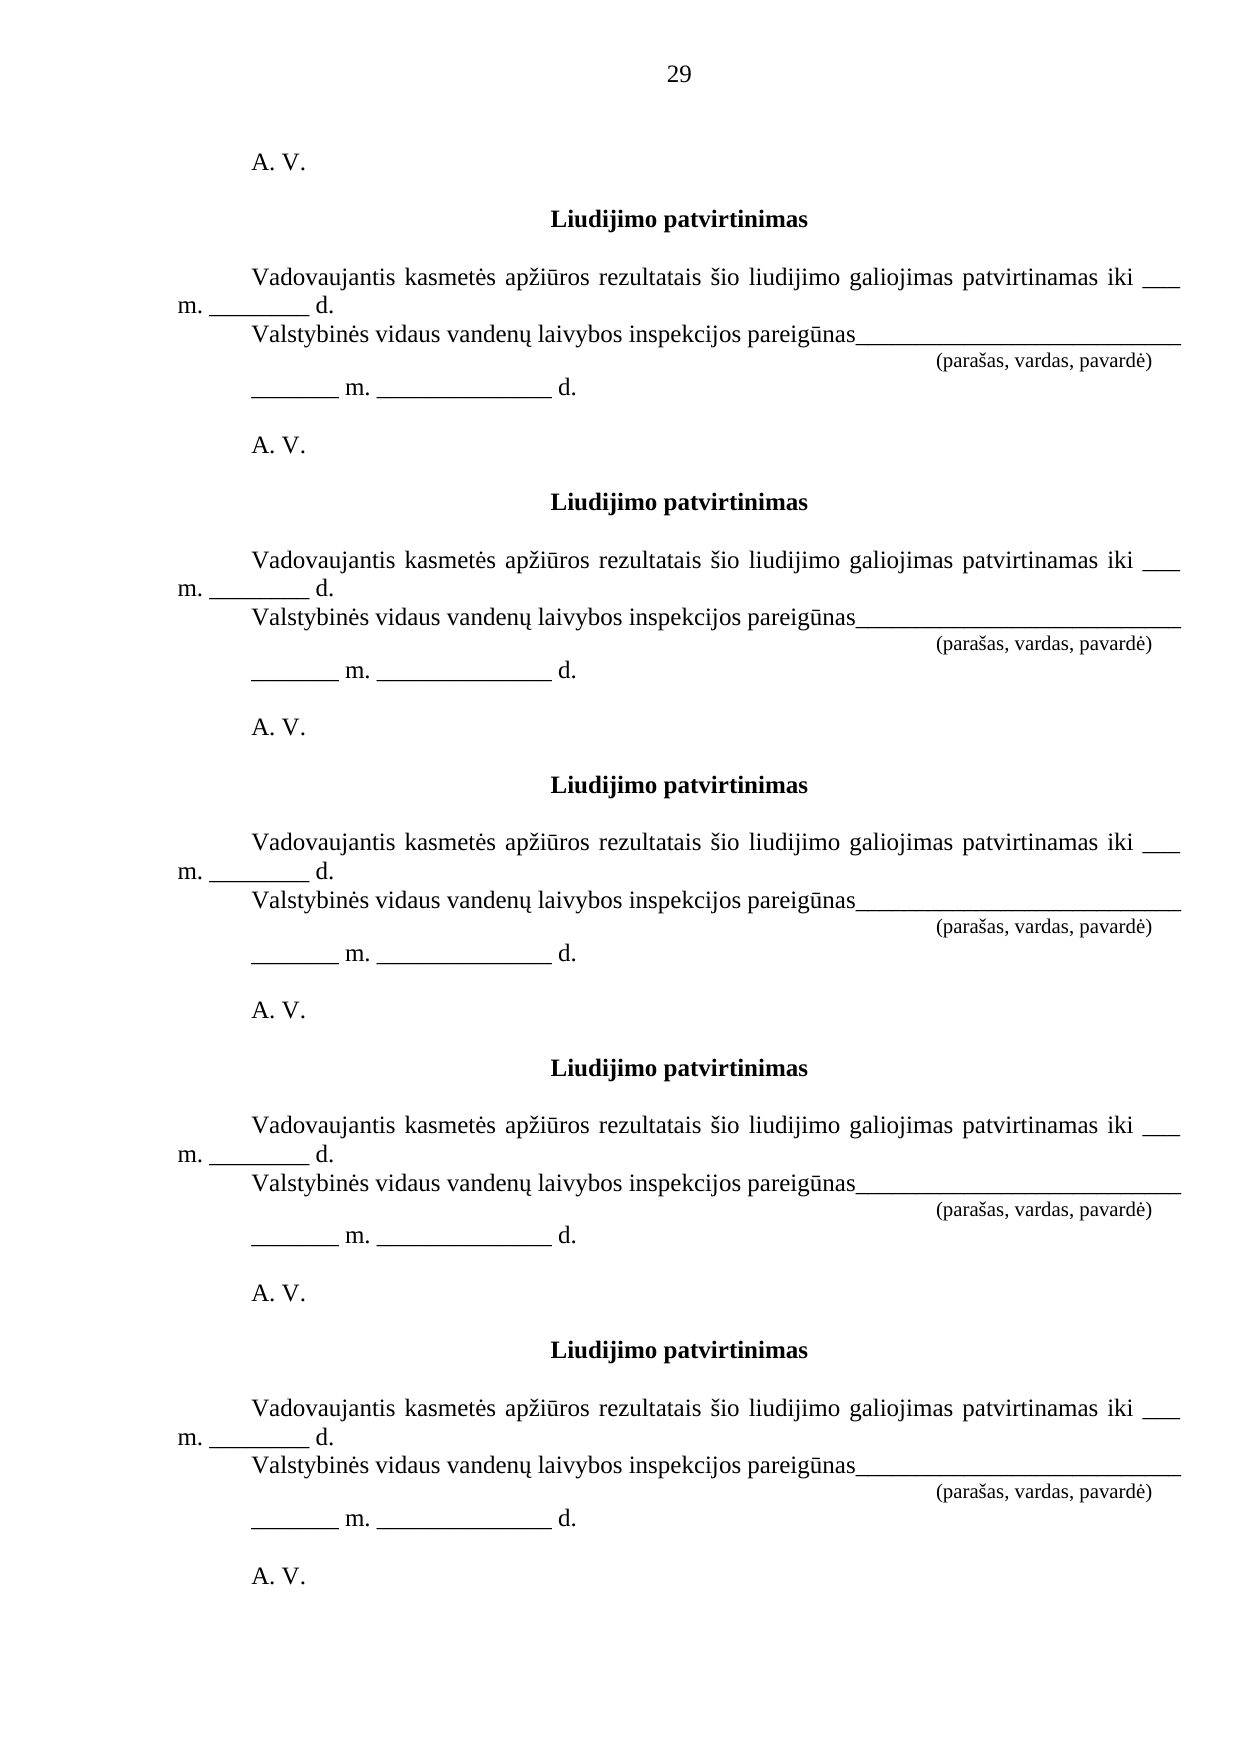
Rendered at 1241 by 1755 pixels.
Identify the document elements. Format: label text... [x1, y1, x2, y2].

text Vadovaujantis kasmetės apžiūros rezultatais šio liudijimo galiojimas patvirtinamas iki ___ m. ________ d. [177, 545, 1181, 602]
text (parašas, vardas, pavardė) [177, 348, 1181, 372]
text Liudijimo patvirtinimas [177, 1336, 1181, 1364]
text _______ m. ______________ d. [177, 1221, 1181, 1249]
text Vadovaujantis kasmetės apžiūros rezultatais šio liudijimo galiojimas patvirtinamas iki ___ m. ________ d. [177, 827, 1181, 885]
text Valstybinės vidaus vandenų laivybos inspekcijos pareigūnas [177, 885, 1181, 914]
text (parašas, vardas, pavardė) [177, 914, 1181, 938]
text Liudijimo patvirtinimas [177, 487, 1181, 516]
text _______ m. ______________ d. [177, 655, 1181, 684]
text _______ m. ______________ d. [177, 1503, 1181, 1532]
text _______ m. ______________ d. [177, 372, 1181, 401]
text A. V. [177, 1561, 1181, 1590]
text Vadovaujantis kasmetės apžiūros rezultatais šio liudijimo galiojimas patvirtinamas iki ___ m. ________ d. [177, 1393, 1181, 1451]
text Vadovaujantis kasmetės apžiūros rezultatais šio liudijimo galiojimas patvirtinamas iki ___ m. ________ d. [177, 1110, 1181, 1168]
text A. V. [177, 1278, 1181, 1307]
text A. V. [177, 430, 1181, 458]
text Liudijimo patvirtinimas [177, 770, 1181, 799]
text _______ m. ______________ d. [177, 938, 1181, 967]
text Valstybinės vidaus vandenų laivybos inspekcijos pareigūnas [177, 319, 1181, 348]
text (parašas, vardas, pavardė) [177, 631, 1181, 655]
text A. V. [177, 995, 1181, 1024]
text A. V. [177, 147, 1181, 176]
text (parašas, vardas, pavardė) [177, 1197, 1181, 1221]
text Valstybinės vidaus vandenų laivybos inspekcijos pareigūnas [177, 602, 1181, 631]
text Valstybinės vidaus vandenų laivybos inspekcijos pareigūnas [177, 1168, 1181, 1197]
text Valstybinės vidaus vandenų laivybos inspekcijos pareigūnas [177, 1451, 1181, 1479]
text A. V. [177, 712, 1181, 741]
text Liudijimo patvirtinimas [177, 204, 1181, 233]
text Vadovaujantis kasmetės apžiūros rezultatais šio liudijimo galiojimas patvirtinamas iki ___ m. ________ d. [177, 262, 1181, 319]
text Liudijimo patvirtinimas [177, 1053, 1181, 1082]
text (parašas, vardas, pavardė) [177, 1479, 1181, 1503]
